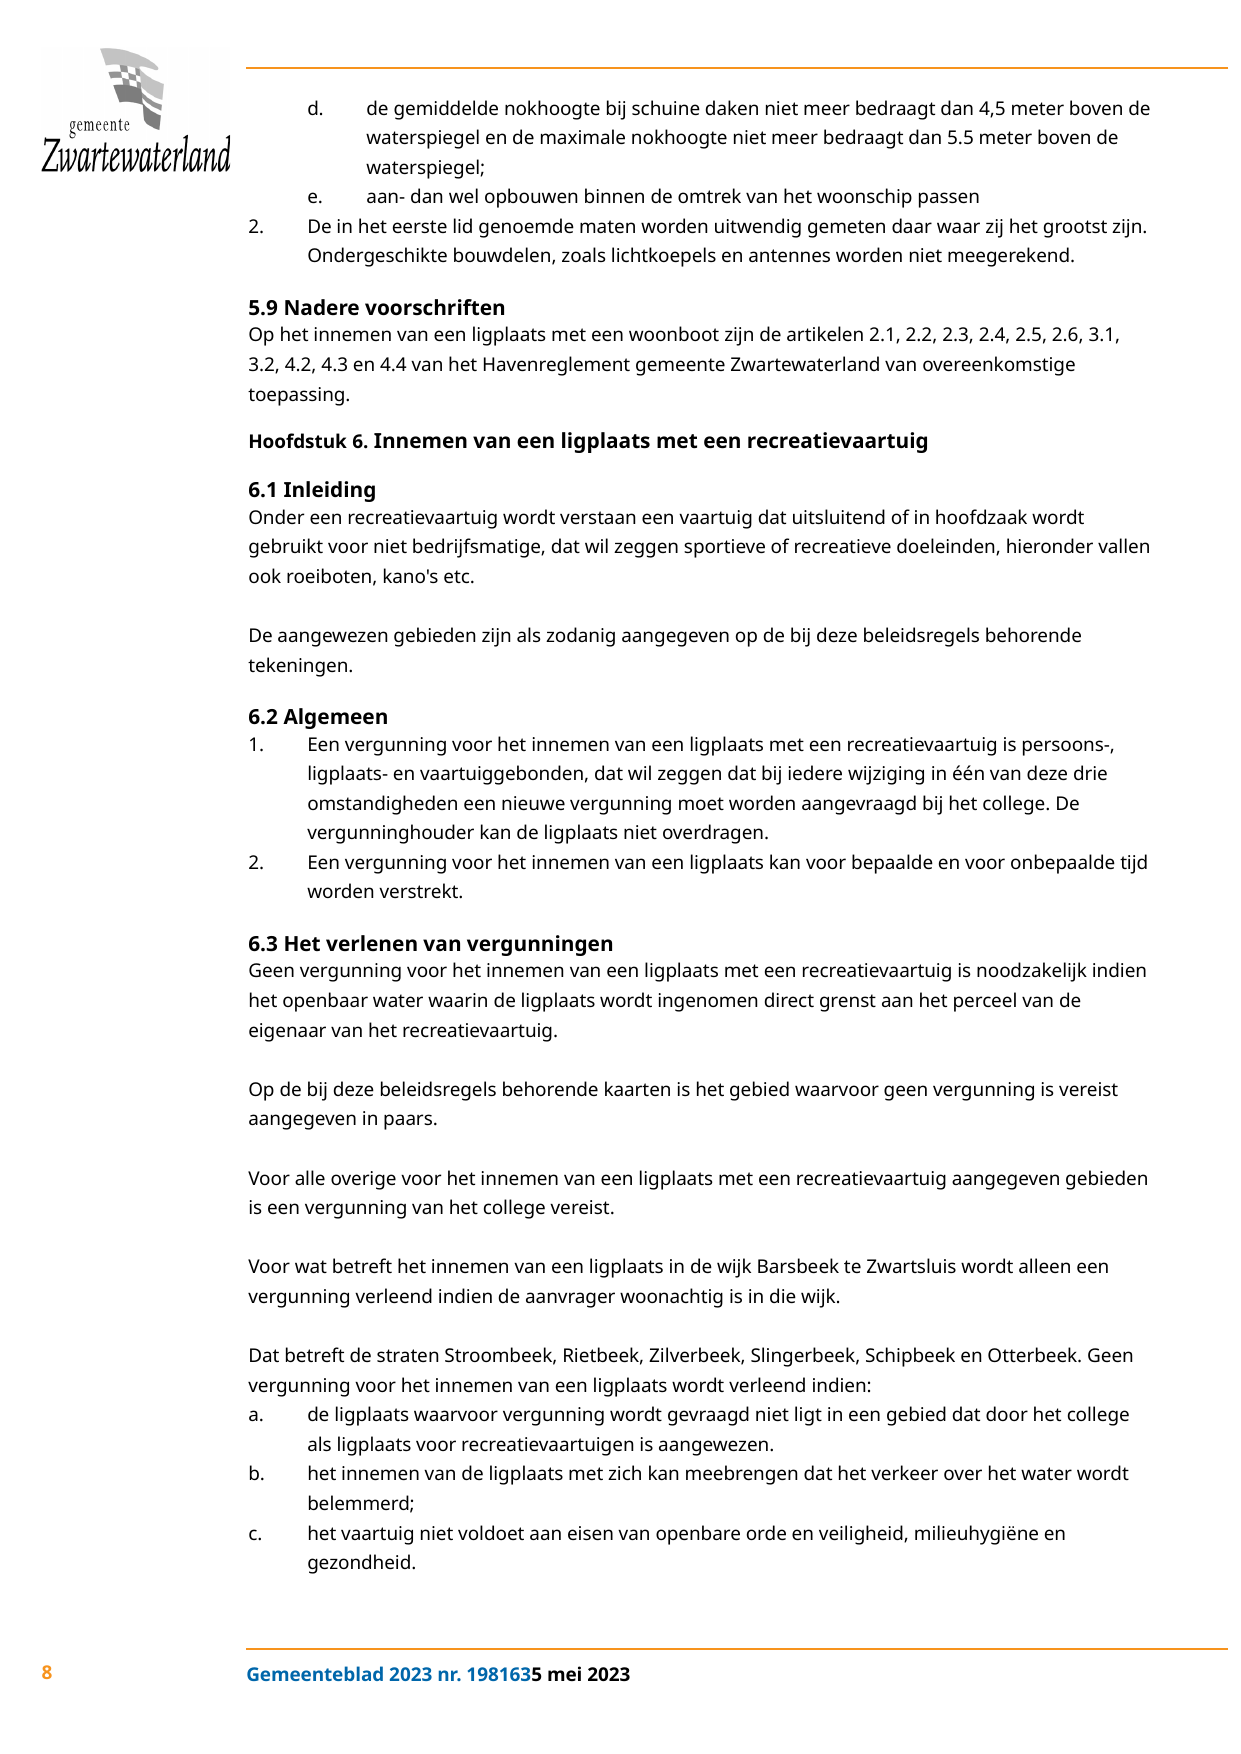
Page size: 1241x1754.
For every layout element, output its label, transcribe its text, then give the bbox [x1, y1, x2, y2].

text Hoofdstuk 6. Innemen van een ligplaats met een recreatievaartuig [248, 426, 1152, 455]
text Voor wat betreft het innemen van een ligplaats in de wijk Barsbeek te Zwartsluis wordt alleen een vergunning verleend indien de aanvrager woonachtig is in die wijk. [248, 1253, 1152, 1309]
list het vaartuig niet voldoet aan eisen van openbare orde en veiligheid, milieuhygiëne en gezondheid. [248, 1520, 1152, 1575]
list de gemiddelde nokhoogte bij schuine daken niet meer bedraagt dan 4,5 meter boven de waterspiegel en de maximale nokhoogte niet meer bedraagt dan 5.5 meter boven de waterspiegel; [307, 95, 1152, 180]
list aan- dan wel opbouwen binnen de omtrek van het woonschip passen [307, 183, 1152, 209]
text 6.2 Algemeen [248, 702, 1152, 731]
picture [41, 47, 231, 172]
text Voor alle overige voor het innemen van een ligplaats met een recreatievaartuig aangegeven gebieden is een vergunning van het college vereist. [248, 1165, 1152, 1220]
text Dat betreft de straten Stroombeek, Rietbeek, Zilverbeek, Slingerbeek, Schipbeek en Otterbeek. Geen vergunning voor het innemen van een ligplaats wordt verleend indien: [248, 1342, 1152, 1397]
text 6.3 Het verlenen van vergunningen [248, 929, 1152, 958]
list de ligplaats waarvoor vergunning wordt gevraagd niet ligt in een gebied dat door het college als ligplaats voor recreatievaartuigen is aangewezen. [248, 1401, 1152, 1457]
text 5.9 Nadere voorschriften [248, 293, 1152, 322]
text 6.1 Inleiding [248, 476, 1152, 504]
list De in het eerste lid genoemde maten worden uitwendig gemeten daar waar zij het grootst zijn. Ondergeschikte bouwdelen, zoals lichtkoepels en antennes worden niet meegerekend. [248, 213, 1152, 268]
text Geen vergunning voor het innemen van een ligplaats met een recreatievaartuig is noodzakelijk indien het openbaar water waarin de ligplaats wordt ingenomen direct grenst aan het perceel van de eigenaar van het recreatievaartuig. [248, 958, 1152, 1042]
text Op de bij deze beleidsregels behorende kaarten is het gebied waarvoor geen vergunning is vereist aangegeven in paars. [248, 1076, 1152, 1131]
list Een vergunning voor het innemen van een ligplaats kan voor bepaalde en voor onbepaalde tijd worden verstrekt. [248, 849, 1152, 904]
text Onder een recreatievaartuig wordt verstaan een vaartuig dat uitsluitend of in hoofdzaak wordt gebruikt voor niet bedrijfsmatige, dat wil zeggen sportieve of recreatieve doeleinden, hieronder vallen ook roeiboten, kano's etc. [248, 504, 1152, 589]
list Een vergunning voor het innemen van een ligplaats met een recreatievaartuig is persoons-, ligplaats- en vaartuiggebonden, dat wil zeggen dat bij iedere wijziging in één van deze drie omstandigheden een nieuwe vergunning moet worden aangevraagd bij het college. De vergunninghouder kan de ligplaats niet overdragen. [248, 731, 1152, 845]
text De aangewezen gebieden zijn als zodanig aangegeven op de bij deze beleidsregels behorende tekeningen. [248, 622, 1152, 678]
text Op het innemen van een ligplaats met een woonboot zijn de artikelen 2.1, 2.2, 2.3, 2.4, 2.5, 2.6, 3.1, 3.2, 4.2, 4.3 en 4.4 van het Havenreglement gemeente Zwartewaterland van overeenkomstige toepassing. [248, 322, 1152, 406]
list het innemen van de ligplaats met zich kan meebrengen dat het verkeer over het water wordt belemmerd; [248, 1461, 1152, 1516]
